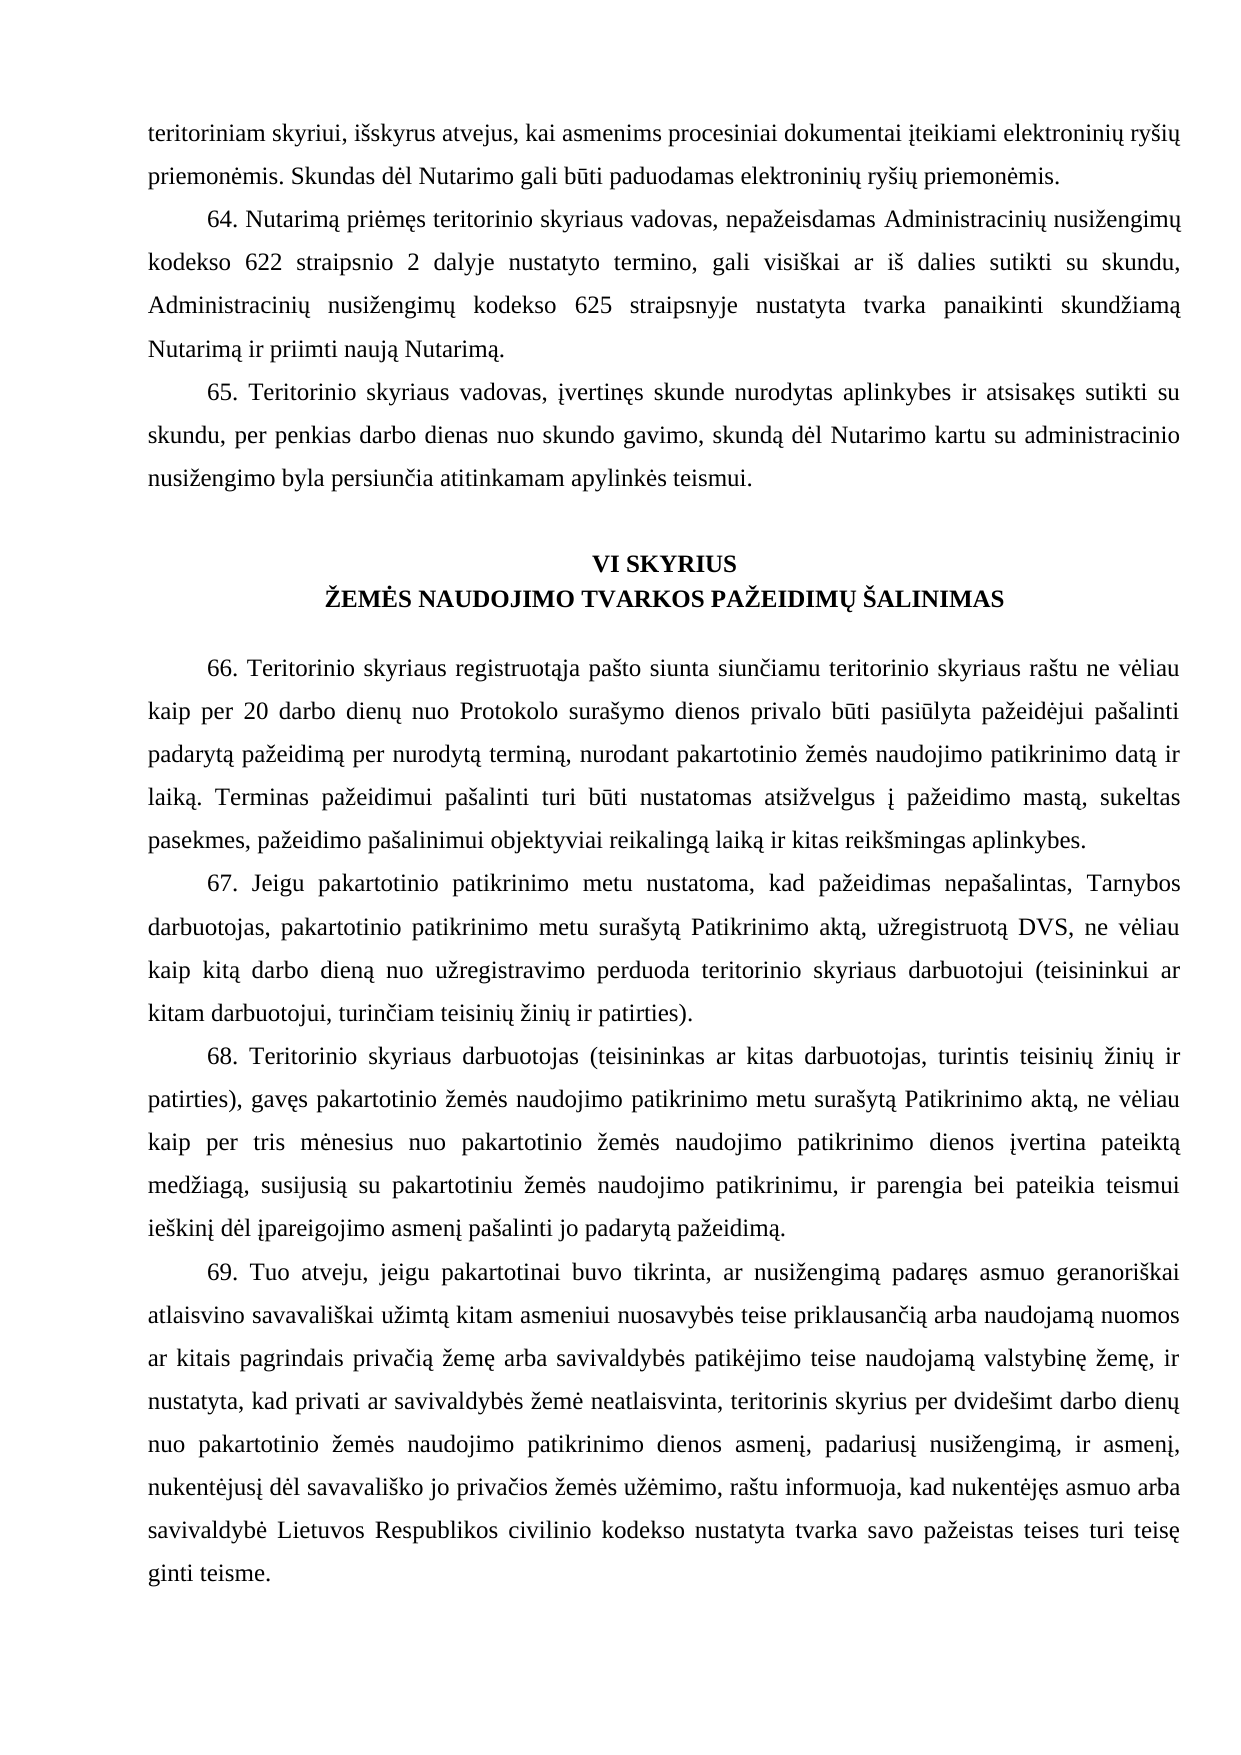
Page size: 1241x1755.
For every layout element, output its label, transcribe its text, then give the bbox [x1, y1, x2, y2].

text 64. Nutarimą priėmęs teritorinio skyriaus vadovas, nepažeisdamas Administracinių nusižengimų kodekso 622 straipsnio 2 dalyje nustatyto termino, gali visiškai ar iš dalies sutikti su skundu, Administracinių nusižengimų kodekso 625 straipsnyje nustatyta tvarka panaikinti skundžiamą Nutarimą ir priimti naują Nutarimą. [148, 204, 1181, 362]
text 69. Tuo atveju, jeigu pakartotinai buvo tikrinta, ar nusižengimą padaręs asmuo geranoriškai atlaisvino savavališkai užimtą kitam asmeniui nuosavybės teise priklausančią arba naudojamą nuomos ar kitais pagrindais privačią žemę arba savivaldybės patikėjimo teise naudojamą valstybinę žemę, ir nustatyta, kad privati ar savivaldybės žemė neatlaisvinta, teritorinis skyrius per dvidešimt darbo dienų nuo pakartotinio žemės naudojimo patikrinimo dienos asmenį, padariusį nusižengimą, ir asmenį, nukentėjusį dėl savavališko jo privačios žemės užėmimo, raštu informuoja, kad nukentėjęs asmuo arba savivaldybė Lietuvos Respublikos civilinio kodekso nustatyta tvarka savo pažeistas teises turi teisę ginti teisme. [148, 1257, 1181, 1587]
text VI SKYRIUS [148, 549, 1181, 578]
text 66. Teritorinio skyriaus registruotąja pašto siunta siunčiamu teritorinio skyriaus raštu ne vėliau kaip per 20 darbo dienų nuo Protokolo surašymo dienos privalo būti pasiūlyta pažeidėjui pašalinti padarytą pažeidimą per nurodytą terminą, nurodant pakartotinio žemės naudojimo patikrinimo datą ir laiką. Terminas pažeidimui pašalinti turi būti nustatomas atsižvelgus į pažeidimo mastą, sukeltas pasekmes, pažeidimo pašalinimui objektyviai reikalingą laiką ir kitas reikšmingas aplinkybes. [148, 653, 1181, 854]
text teritoriniam skyriui, išskyrus atvejus, kai asmenims procesiniai dokumentai įteikiami elektroninių ryšių priemonėmis. Skundas dėl Nutarimo gali būti paduodamas elektroninių ryšių priemonėmis. [148, 118, 1181, 190]
text 67. Jeigu pakartotinio patikrinimo metu nustatoma, kad pažeidimas nepašalintas, Tarnybos darbuotojas, pakartotinio patikrinimo metu surašytą Patikrinimo aktą, užregistruotą DVS, ne vėliau kaip kitą darbo dieną nuo užregistravimo perduoda teritorinio skyriaus darbuotojui (teisininkui ar kitam darbuotojui, turinčiam teisinių žinių ir patirties). [148, 868, 1181, 1027]
text 65. Teritorinio skyriaus vadovas, įvertinęs skunde nurodytas aplinkybes ir atsisakęs sutikti su skundu, per penkias darbo dienas nuo skundo gavimo, skundą dėl Nutarimo kartu su administracinio nusižengimo byla persiunčia atitinkamam apylinkės teismui. [148, 377, 1181, 492]
text 68. Teritorinio skyriaus darbuotojas (teisininkas ar kitas darbuotojas, turintis teisinių žinių ir patirties), gavęs pakartotinio žemės naudojimo patikrinimo metu surašytą Patikrinimo aktą, ne vėliau kaip per tris mėnesius nuo pakartotinio žemės naudojimo patikrinimo dienos įvertina pateiktą medžiagą, susijusią su pakartotiniu žemės naudojimo patikrinimu, ir parengia bei pateikia teismui ieškinį dėl įpareigojimo asmenį pašalinti jo padarytą pažeidimą. [148, 1041, 1181, 1242]
text žemės naudojimo tvarkos pažeidimų šalinimas [148, 584, 1181, 613]
